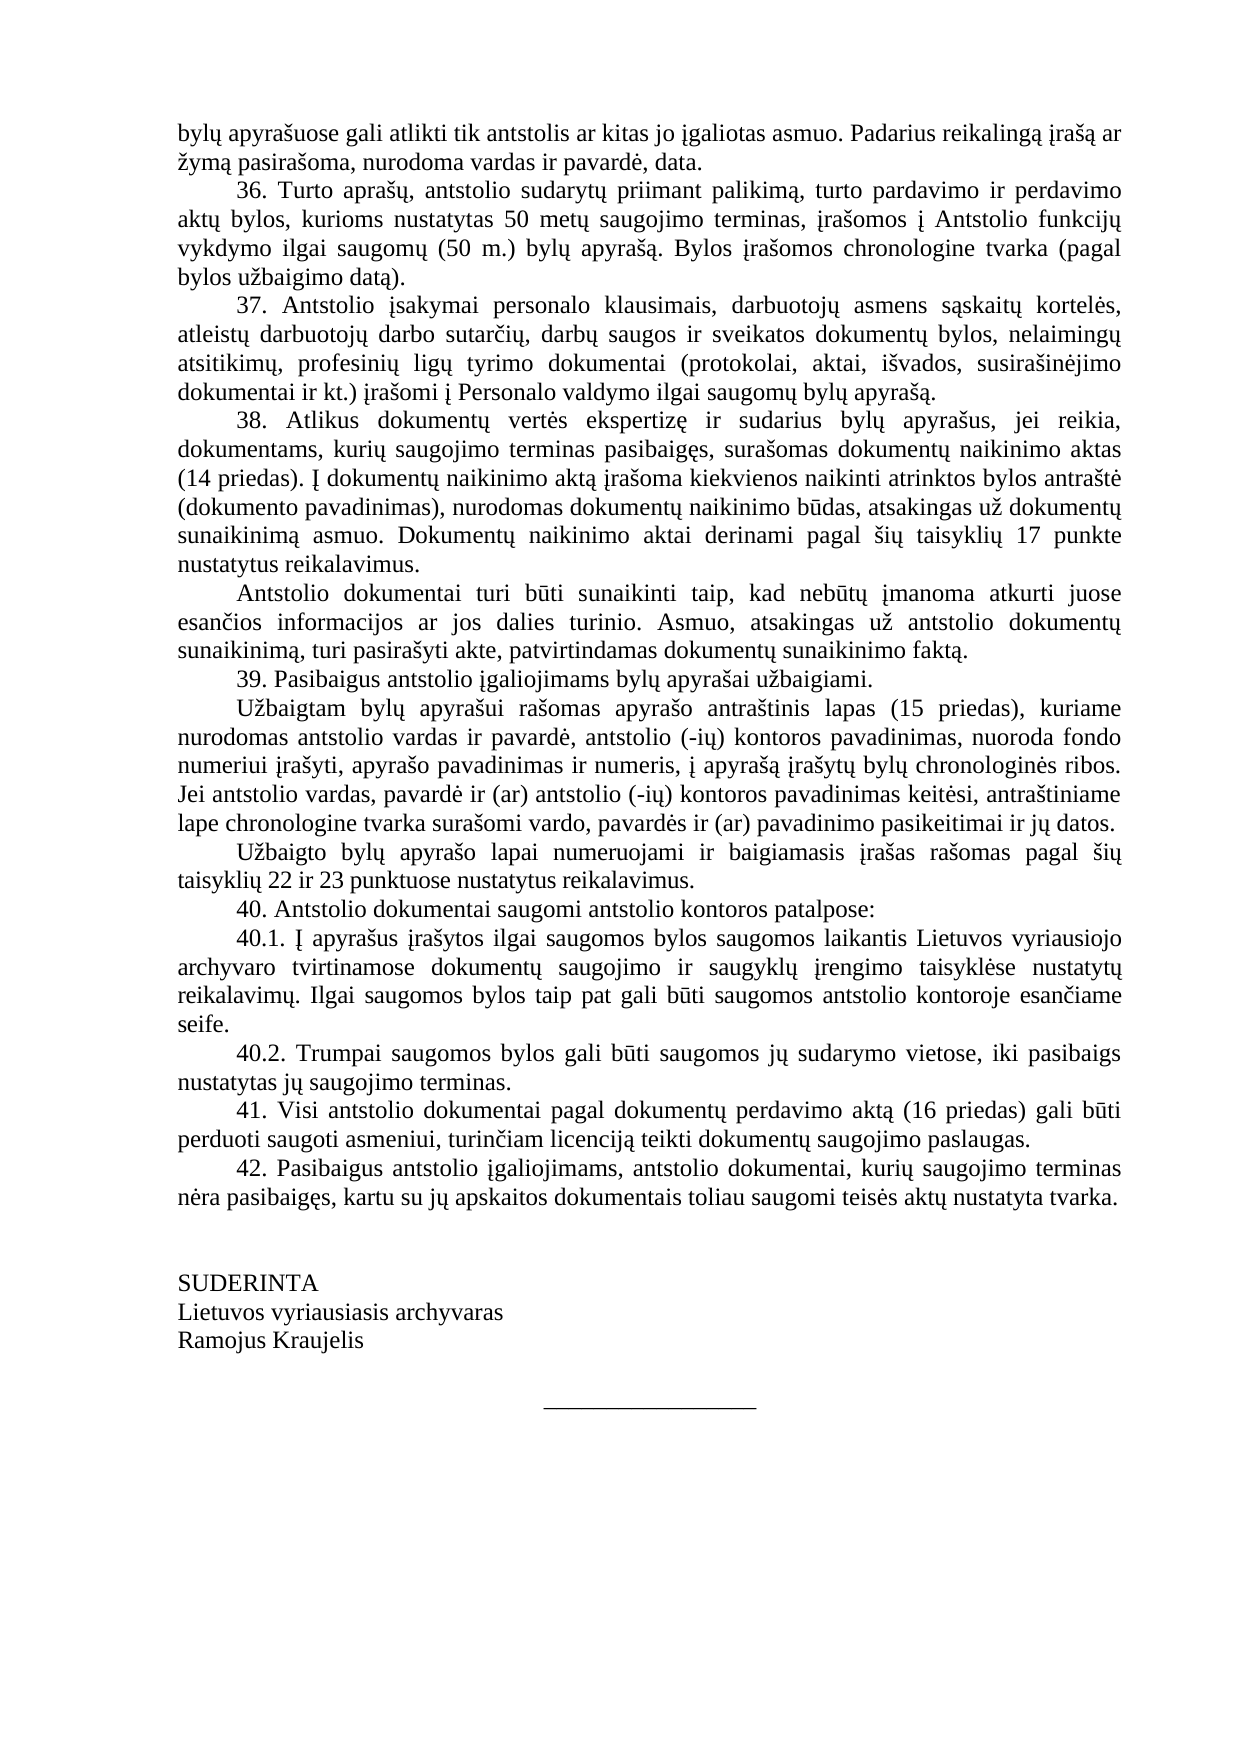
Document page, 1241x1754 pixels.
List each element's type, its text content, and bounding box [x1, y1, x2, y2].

text Užbaigto bylų apyrašo lapai numeruojami ir baigiamasis įrašas rašomas pagal šių taisyklių 22 ir 23 punktuose nustatytus reikalavimus. [177, 837, 1122, 894]
text _________________ [177, 1383, 1122, 1412]
text 42. Pasibaigus antstolio įgaliojimams, antstolio dokumentai, kurių saugojimo terminas nėra pasibaigęs, kartu su jų apskaitos dokumentais toliau saugomi teisės aktų nustatyta tvarka. [177, 1153, 1122, 1211]
text SUDERINTA [177, 1268, 1122, 1297]
text 39. Pasibaigus antstolio įgaliojimams bylų apyrašai užbaigiami. [177, 664, 1122, 693]
text 40.1. Į apyrašus įrašytos ilgai saugomos bylos saugomos laikantis Lietuvos vyriausiojo archyvaro tvirtinamose dokumentų saugojimo ir saugyklų įrengimo taisyklėse nustatytų reikalavimų. Ilgai saugomos bylos taip pat gali būti saugomos antstolio kontoroje esančiame seife. [177, 923, 1122, 1038]
text Lietuvos vyriausiasis archyvaras [177, 1297, 1122, 1326]
text 37. Antstolio įsakymai personalo klausimais, darbuotojų asmens sąskaitų kortelės, atleistų darbuotojų darbo sutarčių, darbų saugos ir sveikatos dokumentų bylos, nelaimingų atsitikimų, profesinių ligų tyrimo dokumentai (protokolai, aktai, išvados, susirašinėjimo dokumentai ir kt.) įrašomi į Personalo valdymo ilgai saugomų bylų apyrašą. [177, 291, 1122, 406]
text 41. Visi antstolio dokumentai pagal dokumentų perdavimo aktą (16 priedas) gali būti perduoti saugoti asmeniui, turinčiam licenciją teikti dokumentų saugojimo paslaugas. [177, 1096, 1122, 1153]
text 38. Atlikus dokumentų vertės ekspertizę ir sudarius bylų apyrašus, jei reikia, dokumentams, kurių saugojimo terminas pasibaigęs, surašomas dokumentų naikinimo aktas (14 priedas). Į dokumentų naikinimo aktą įrašoma kiekvienos naikinti atrinktos bylos antraštė (dokumento pavadinimas), nurodomas dokumentų naikinimo būdas, atsakingas už dokumentų sunaikinimą asmuo. Dokumentų naikinimo aktai derinami pagal šių taisyklių 17 punkte nustatytus reikalavimus. [177, 406, 1122, 578]
text bylų apyrašuose gali atlikti tik antstolis ar kitas jo įgaliotas asmuo. Padarius reikalingą įrašą ar žymą pasirašoma, nurodoma vardas ir pavardė, data. [177, 118, 1122, 176]
text 40.2. Trumpai saugomos bylos gali būti saugomos jų sudarymo vietose, iki pasibaigs nustatytas jų saugojimo terminas. [177, 1038, 1122, 1096]
text Užbaigtam bylų apyrašui rašomas apyrašo antraštinis lapas (15 priedas), kuriame nurodomas antstolio vardas ir pavardė, antstolio (-ių) kontoros pavadinimas, nuoroda fondo numeriui įrašyti, apyrašo pavadinimas ir numeris, į apyrašą įrašytų bylų chronologinės ribos. Jei antstolio vardas, pavardė ir (ar) antstolio (-ių) kontoros pavadinimas keitėsi, antraštiniame lape chronologine tvarka surašomi vardo, pavardės ir (ar) pavadinimo pasikeitimai ir jų datos. [177, 693, 1122, 837]
text Antstolio dokumentai turi būti sunaikinti taip, kad nebūtų įmanoma atkurti juose esančios informacijos ar jos dalies turinio. Asmuo, atsakingas už antstolio dokumentų sunaikinimą, turi pasirašyti akte, patvirtindamas dokumentų sunaikinimo faktą. [177, 578, 1122, 664]
text 36. Turto aprašų, antstolio sudarytų priimant palikimą, turto pardavimo ir perdavimo aktų bylos, kurioms nustatytas 50 metų saugojimo terminas, įrašomos į Antstolio funkcijų vykdymo ilgai saugomų (50 m.) bylų apyrašą. Bylos įrašomos chronologine tvarka (pagal bylos užbaigimo datą). [177, 176, 1122, 291]
text 40. Antstolio dokumentai saugomi antstolio kontoros patalpose: [177, 894, 1122, 923]
text Ramojus Kraujelis [177, 1326, 1122, 1354]
